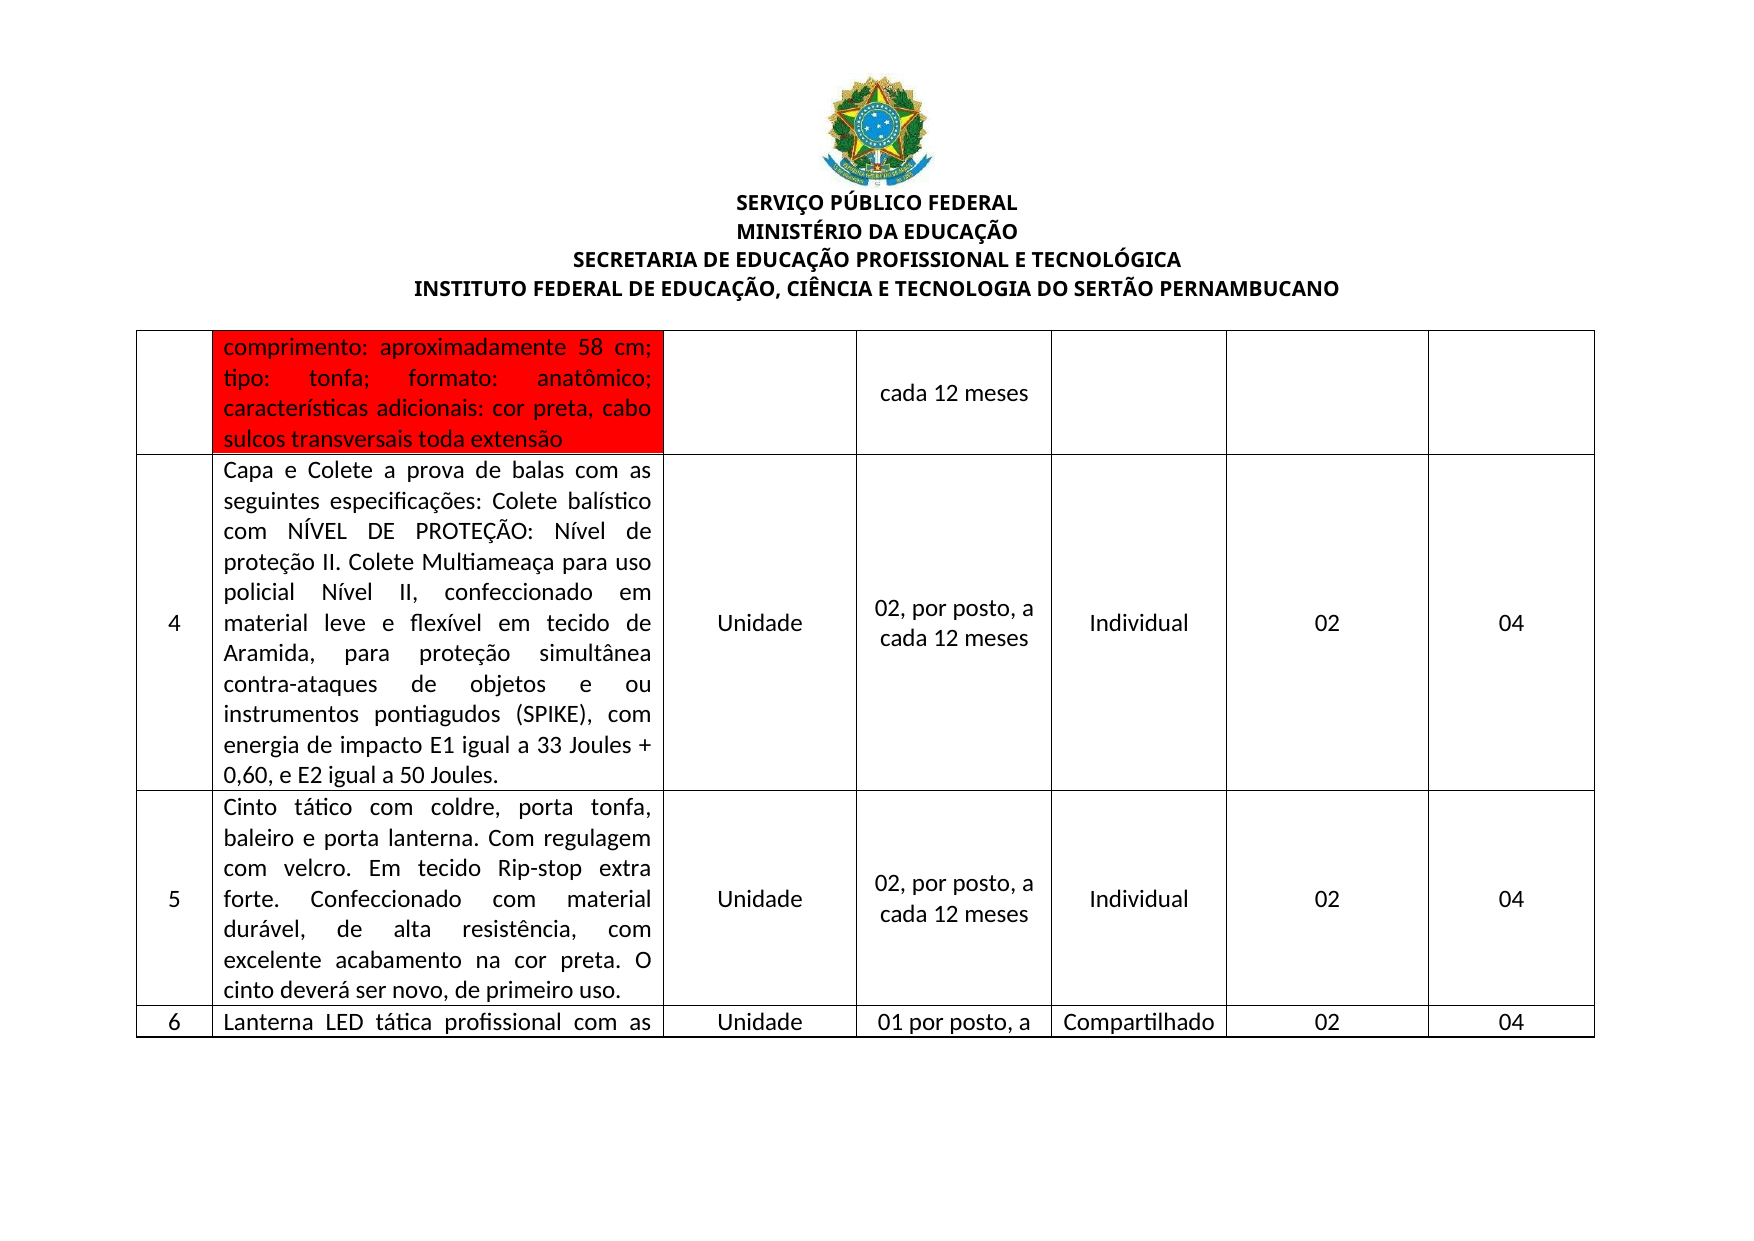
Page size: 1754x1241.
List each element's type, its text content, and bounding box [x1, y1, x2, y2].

table_cell 02 [1227, 455, 1428, 790]
table_cell 4 [137, 455, 212, 790]
table_cell 02 [1227, 791, 1428, 1005]
table_cell 5 [137, 791, 212, 1005]
table_cell [1052, 331, 1226, 453]
table_cell [1429, 331, 1594, 453]
table_cell Unidade [664, 791, 856, 1005]
table_cell Unidade [664, 1006, 856, 1036]
table_cell cada 12 meses [857, 331, 1051, 453]
table_cell Compartilhado [1052, 1006, 1226, 1036]
table_cell Individual [1052, 455, 1226, 790]
table_cell [1227, 331, 1428, 453]
table_cell 02, por posto, a cada 12 meses [857, 455, 1051, 790]
table_cell Cinto tático com coldre, porta tonfa, baleiro e porta lanterna. Com regulagem com velcro. Em tecido Rip-stop extra forte. Confeccionado com material durável, de alta resistência, com excelente acabamento na cor preta. O cinto deverá ser novo, de primeiro uso. [213, 791, 663, 1005]
table_cell Unidade [664, 455, 856, 790]
table_cell 02 [1227, 1006, 1428, 1036]
table_cell 04 [1429, 455, 1594, 790]
table_cell 04 [1429, 1006, 1594, 1036]
table_cell Capa e Colete a prova de balas com as seguintes especificações: Colete balístico com NÍVEL DE PROTEÇÃO: Nível de proteção II. Colete Multiameaça para uso policial Nível II, confeccionado em material leve e flexível em tecido de Aramida, para proteção simultânea contra-ataques de objetos e ou instrumentos pontiagudos (SPIKE), com energia de impacto E1 igual a 33 Joules + 0,60, e E2 igual a 50 Joules. [213, 455, 663, 790]
table_cell [137, 331, 212, 453]
table_cell 02, por posto, a cada 12 meses [857, 791, 1051, 1005]
table_cell Lanterna LED tática profissional com as [213, 1006, 663, 1036]
table_cell comprimento: aproximadamente 58 cm; tipo: tonfa; formato: anatômico; características adicionais: cor preta, cabo sulcos transversais toda extensão [213, 331, 663, 453]
table_cell [664, 331, 856, 453]
table_cell 6 [137, 1006, 212, 1036]
picture [818, 73, 936, 189]
table_cell Individual [1052, 791, 1226, 1005]
table_cell 04 [1429, 791, 1594, 1005]
table_cell 01 por posto, a [857, 1006, 1051, 1036]
